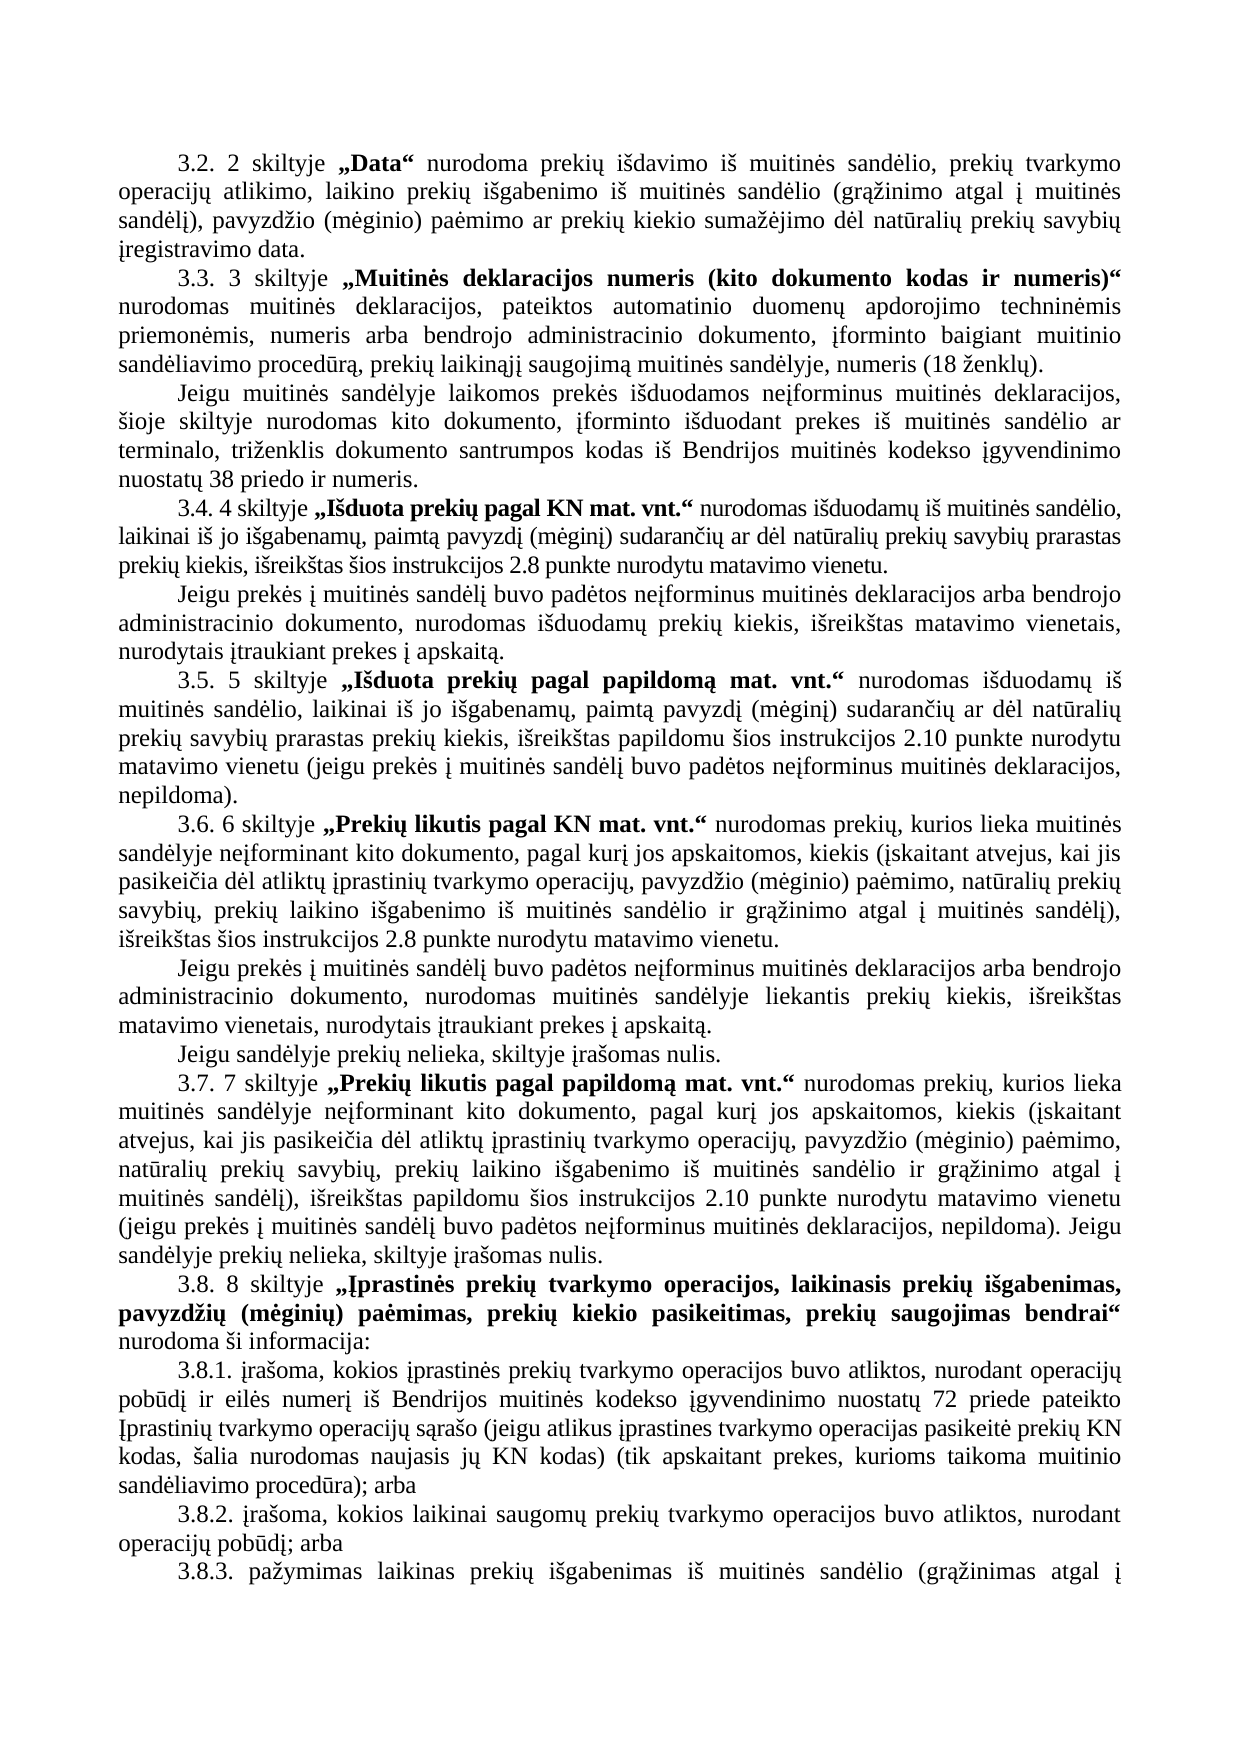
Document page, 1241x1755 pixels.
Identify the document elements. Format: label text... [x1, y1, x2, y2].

text 3.8.2. įrašoma, kokios laikinai saugomų prekių tvarkymo operacijos buvo atliktos, nurodant operacijų pobūdį; arba [118, 1499, 1122, 1556]
text 3.2. 2 skiltyje „Data“ nurodoma prekių išdavimo iš muitinės sandėlio, prekių tvarkymo operacijų atlikimo, laikino prekių išgabenimo iš muitinės sandėlio (grąžinimo atgal į muitinės sandėlį), pavyzdžio (mėginio) paėmimo ar prekių kiekio sumažėjimo dėl natūralių prekių savybių įregistravimo data. [118, 148, 1122, 263]
text 3.8. 8 skiltyje „Įprastinės prekių tvarkymo operacijos, laikinasis prekių išgabenimas, pavyzdžių (mėginių) paėmimas, prekių kiekio pasikeitimas, prekių saugojimas bendrai“ nurodoma ši informacija: [118, 1269, 1122, 1355]
text 3.3. 3 skiltyje „Muitinės deklaracijos numeris (kito dokumento kodas ir numeris)“ nurodomas muitinės deklaracijos, pateiktos automatinio duomenų apdorojimo techninėmis priemonėmis, numeris arba bendrojo administracinio dokumento, įforminto baigiant muitinio sandėliavimo procedūrą, prekių laikinąjį saugojimą muitinės sandėlyje, numeris (18 ženklų). [118, 263, 1122, 378]
text 3.8.3. pažymimas laikinas prekių išgabenimas iš muitinės sandėlio (grąžinimas atgal į [118, 1556, 1122, 1585]
text 3.4. 4 skiltyje „Išduota prekių pagal KN mat. vnt.“ nurodomas išduodamų iš muitinės sandėlio, laikinai iš jo išgabenamų, paimtą pavyzdį (mėginį) sudarančių ar dėl natūralių prekių savybių prarastas prekių kiekis, išreikštas šios instrukcijos 2.8 punkte nurodytu matavimo vienetu. [118, 493, 1122, 579]
text 3.7. 7 skiltyje „Prekių likutis pagal papildomą mat. vnt.“ nurodomas prekių, kurios lieka muitinės sandėlyje neįforminant kito dokumento, pagal kurį jos apskaitomos, kiekis (įskaitant atvejus, kai jis pasikeičia dėl atliktų įprastinių tvarkymo operacijų, pavyzdžio (mėginio) paėmimo, natūralių prekių savybių, prekių laikino išgabenimo iš muitinės sandėlio ir grąžinimo atgal į muitinės sandėlį), išreikštas papildomu šios instrukcijos 2.10 punkte nurodytu matavimo vienetu (jeigu prekės į muitinės sandėlį buvo padėtos neįforminus muitinės deklaracijos, nepildoma). Jeigu sandėlyje prekių nelieka, skiltyje įrašomas nulis. [118, 1068, 1122, 1269]
text 3.8.1. įrašoma, kokios įprastinės prekių tvarkymo operacijos buvo atliktos, nurodant operacijų pobūdį ir eilės numerį iš Bendrijos muitinės kodekso įgyvendinimo nuostatų 72 priede pateikto Įprastinių tvarkymo operacijų sąrašo (jeigu atlikus įprastines tvarkymo operacijas pasikeitė prekių KN kodas, šalia nurodomas naujasis jų KN kodas) (tik apskaitant prekes, kurioms taikoma muitinio sandėliavimo procedūra); arba [118, 1355, 1122, 1499]
text Jeigu prekės į muitinės sandėlį buvo padėtos neįforminus muitinės deklaracijos arba bendrojo administracinio dokumento, nurodomas muitinės sandėlyje liekantis prekių kiekis, išreikštas matavimo vienetais, nurodytais įtraukiant prekes į apskaitą. [118, 953, 1122, 1039]
text 3.6. 6 skiltyje „Prekių likutis pagal KN mat. vnt.“ nurodomas prekių, kurios lieka muitinės sandėlyje neįforminant kito dokumento, pagal kurį jos apskaitomos, kiekis (įskaitant atvejus, kai jis pasikeičia dėl atliktų įprastinių tvarkymo operacijų, pavyzdžio (mėginio) paėmimo, natūralių prekių savybių, prekių laikino išgabenimo iš muitinės sandėlio ir grąžinimo atgal į muitinės sandėlį), išreikštas šios instrukcijos 2.8 punkte nurodytu matavimo vienetu. [118, 809, 1122, 953]
text 3.5. 5 skiltyje „Išduota prekių pagal papildomą mat. vnt.“ nurodomas išduodamų iš muitinės sandėlio, laikinai iš jo išgabenamų, paimtą pavyzdį (mėginį) sudarančių ar dėl natūralių prekių savybių prarastas prekių kiekis, išreikštas papildomu šios instrukcijos 2.10 punkte nurodytu matavimo vienetu (jeigu prekės į muitinės sandėlį buvo padėtos neįforminus muitinės deklaracijos, nepildoma). [118, 665, 1122, 809]
text Jeigu muitinės sandėlyje laikomos prekės išduodamos neįforminus muitinės deklaracijos, šioje skiltyje nurodomas kito dokumento, įforminto išduodant prekes iš muitinės sandėlio ar terminalo, triženklis dokumento santrumpos kodas iš Bendrijos muitinės kodekso įgyvendinimo nuostatų 38 priedo ir numeris. [118, 378, 1122, 493]
text Jeigu sandėlyje prekių nelieka, skiltyje įrašomas nulis. [118, 1039, 1122, 1068]
text Jeigu prekės į muitinės sandėlį buvo padėtos neįforminus muitinės deklaracijos arba bendrojo administracinio dokumento, nurodomas išduodamų prekių kiekis, išreikštas matavimo vienetais, nurodytais įtraukiant prekes į apskaitą. [118, 579, 1122, 665]
